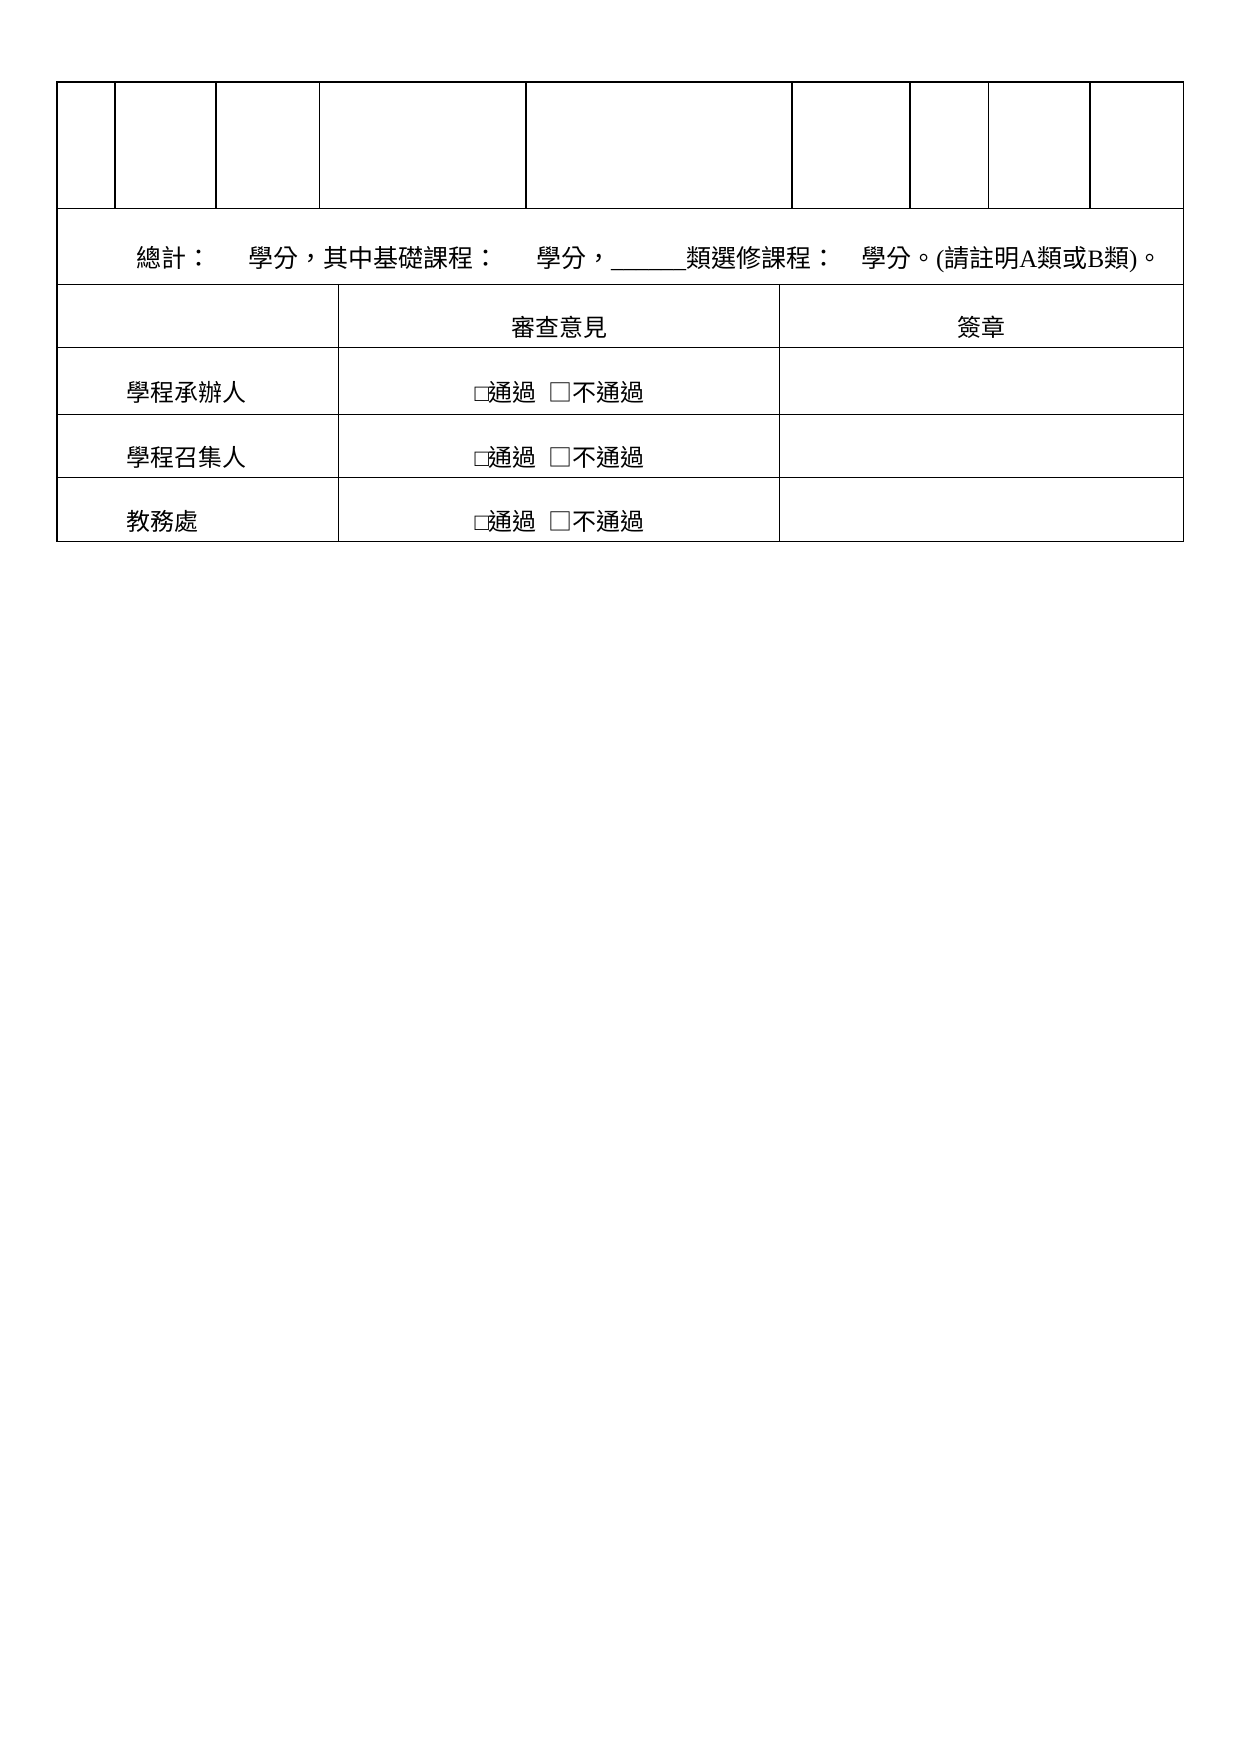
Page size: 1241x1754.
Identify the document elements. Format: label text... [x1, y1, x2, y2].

table_cell [320, 83, 525, 207]
table_cell [793, 83, 909, 207]
table_cell [116, 83, 215, 207]
table_cell [58, 285, 115, 347]
table_cell [1091, 83, 1183, 207]
table_cell [217, 83, 319, 207]
table_cell [989, 83, 1089, 207]
table_cell 總計： 學分，其中基礎課程： 學分，______類選修課程： 學分。(請註明A類或B類)。 [115, 209, 1183, 284]
table_cell □通過 □不通過 [339, 348, 779, 414]
table_cell □通過 □不通過 [339, 415, 779, 477]
table_cell [911, 83, 988, 207]
table_cell [58, 348, 115, 414]
table_cell □通過 □不通過 [339, 478, 779, 541]
table_cell [527, 83, 791, 207]
table_cell 學程召集人 [115, 415, 338, 477]
table_cell 學程承辦人 [115, 348, 338, 414]
table_cell [780, 478, 1183, 541]
table_cell [58, 415, 115, 477]
table_cell 簽章 [780, 285, 1183, 347]
table_cell 審查意見 [339, 285, 779, 347]
table_cell [780, 415, 1183, 477]
table_cell [58, 478, 115, 541]
table_cell [58, 209, 115, 284]
table_cell [115, 285, 338, 347]
table_cell [780, 348, 1183, 414]
table_cell 選 修 課 程 [58, 83, 114, 207]
table_cell 教務處 [115, 478, 338, 541]
